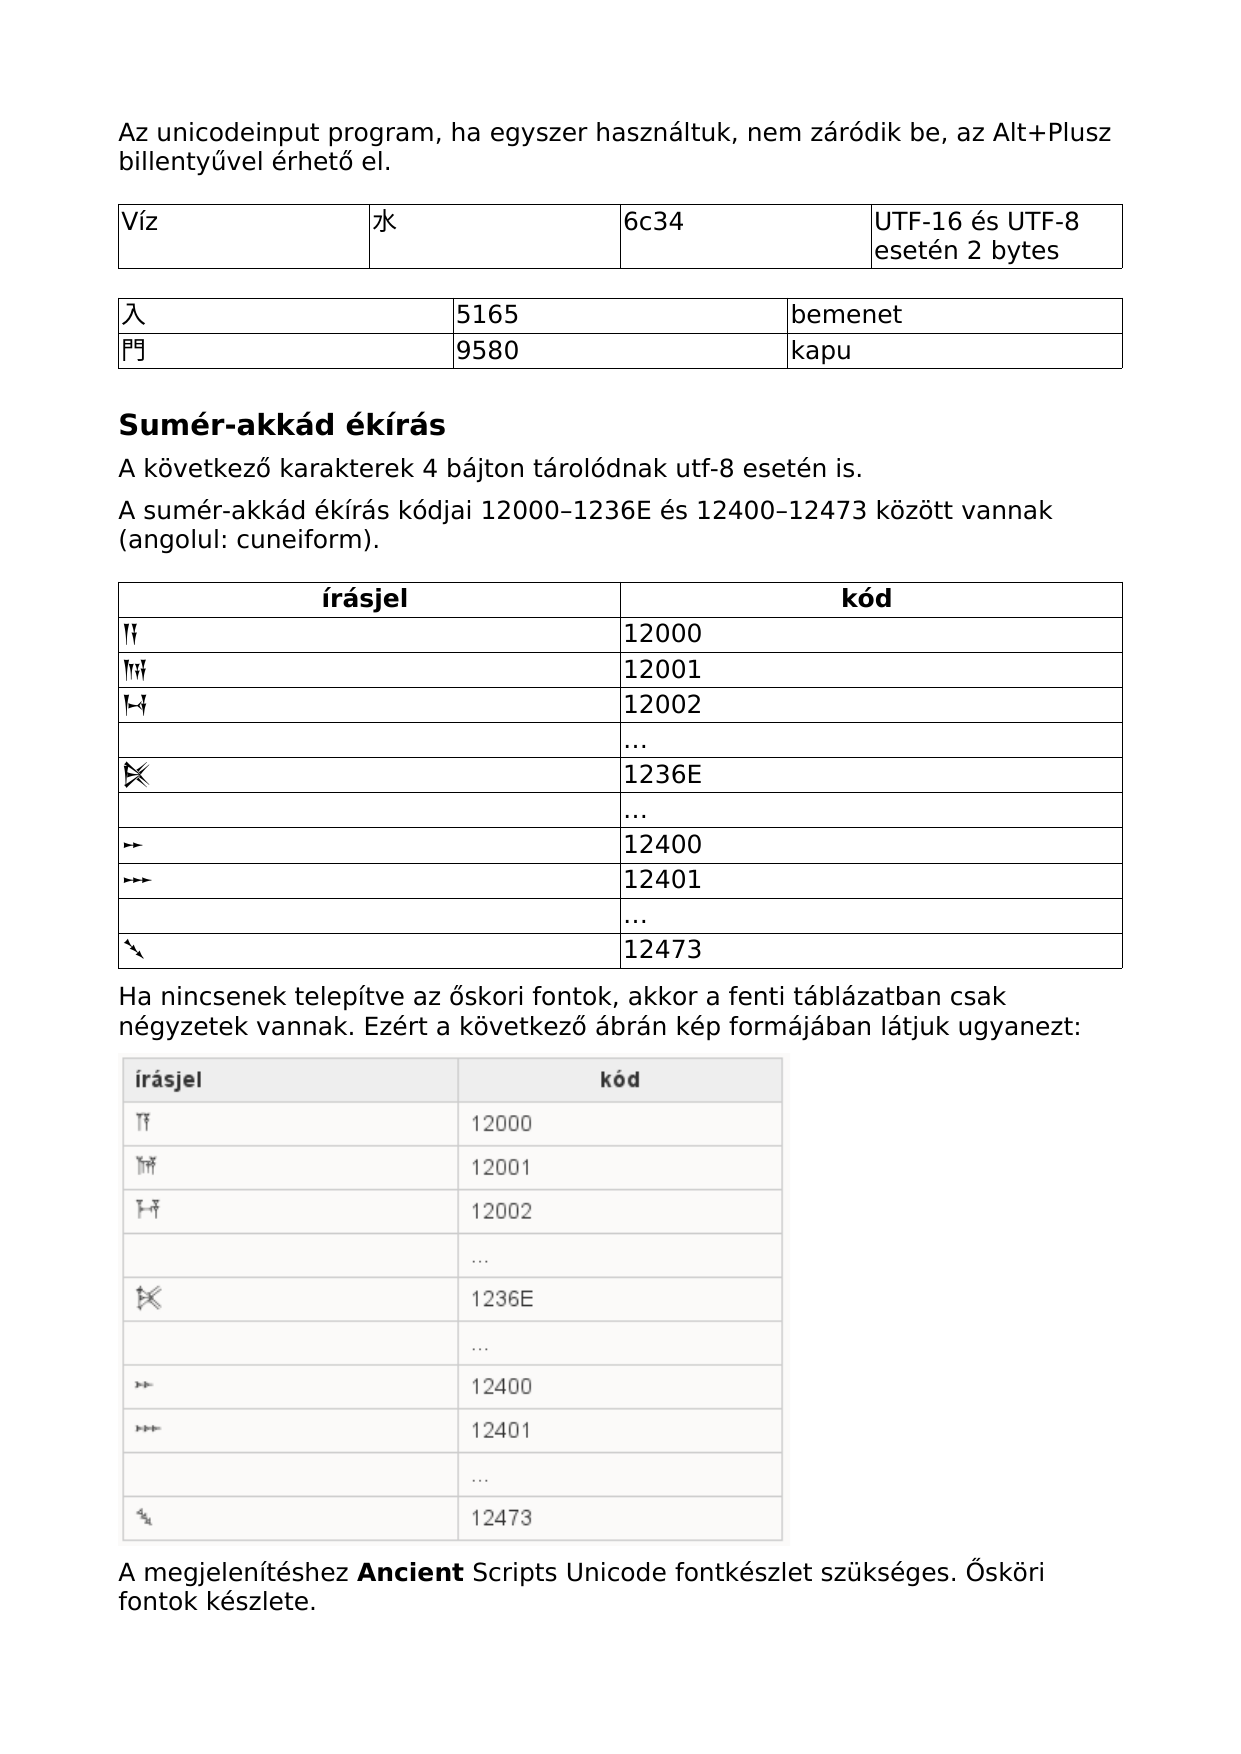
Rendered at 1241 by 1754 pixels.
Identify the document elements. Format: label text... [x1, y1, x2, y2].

table_header írásjel [119, 583, 620, 617]
table_cell 𒀂 [119, 688, 620, 722]
table_header bemenet [788, 299, 1122, 333]
subtitle Sumér-akkád ékírás [118, 408, 1122, 442]
table_cell 𒐁 [119, 864, 620, 897]
text A megjelenítéshez Ancient Scripts Unicode fontkészlet szükséges. Ősköri fontok készlete. [118, 1558, 1122, 1616]
table_header UTF-16 és UTF-8 esetén 2 bytes [872, 205, 1122, 268]
table_cell … [621, 793, 1122, 827]
table_cell [119, 899, 620, 933]
table_header 入 [119, 299, 453, 333]
table_header Víz [119, 205, 369, 268]
table_cell 1236E [621, 758, 1122, 792]
table_cell 門 [119, 334, 453, 368]
text A következő karakterek 4 bájton tárolódnak utf-8 esetén is. [118, 454, 1122, 483]
table_cell … [621, 723, 1122, 757]
text Az unicodeinput program, ha egyszer használtuk, nem záródik be, az Alt+Plusz billentyűvel érhető el. [118, 118, 1122, 176]
table_cell 𒐀 [119, 828, 620, 862]
table_cell [119, 723, 620, 757]
table_cell … [621, 899, 1122, 933]
text A sumér-akkád ékírás kódjai 12000–1236E és 12400–12473 között vannak (angolul: cuneiform). [118, 496, 1122, 554]
table_cell [119, 793, 620, 827]
table_cell 𒑳 [119, 934, 620, 968]
table_cell 𒀁 [119, 653, 620, 687]
table_cell 9580 [454, 334, 787, 368]
table_cell 12401 [621, 864, 1122, 897]
picture [118, 1053, 790, 1546]
table_cell 12400 [621, 828, 1122, 862]
table_header 水 [370, 205, 620, 268]
table_header 5165 [454, 299, 787, 333]
table_cell 12001 [621, 653, 1122, 687]
text Ha nincsenek telepítve az őskori fontok, akkor a fenti táblázatban csak négyzetek vannak. Ezért a következő ábrán kép formájában látjuk ugyanezt: [118, 983, 1122, 1041]
table_cell 𒍮 [119, 758, 620, 792]
table_cell 12000 [621, 618, 1122, 652]
table_cell kapu [788, 334, 1122, 368]
table_cell 12002 [621, 688, 1122, 722]
table_header 6c34 [621, 205, 871, 268]
table_cell 𒀀 [119, 618, 620, 652]
table_header kód [621, 583, 1122, 617]
table_cell 12473 [621, 934, 1122, 968]
